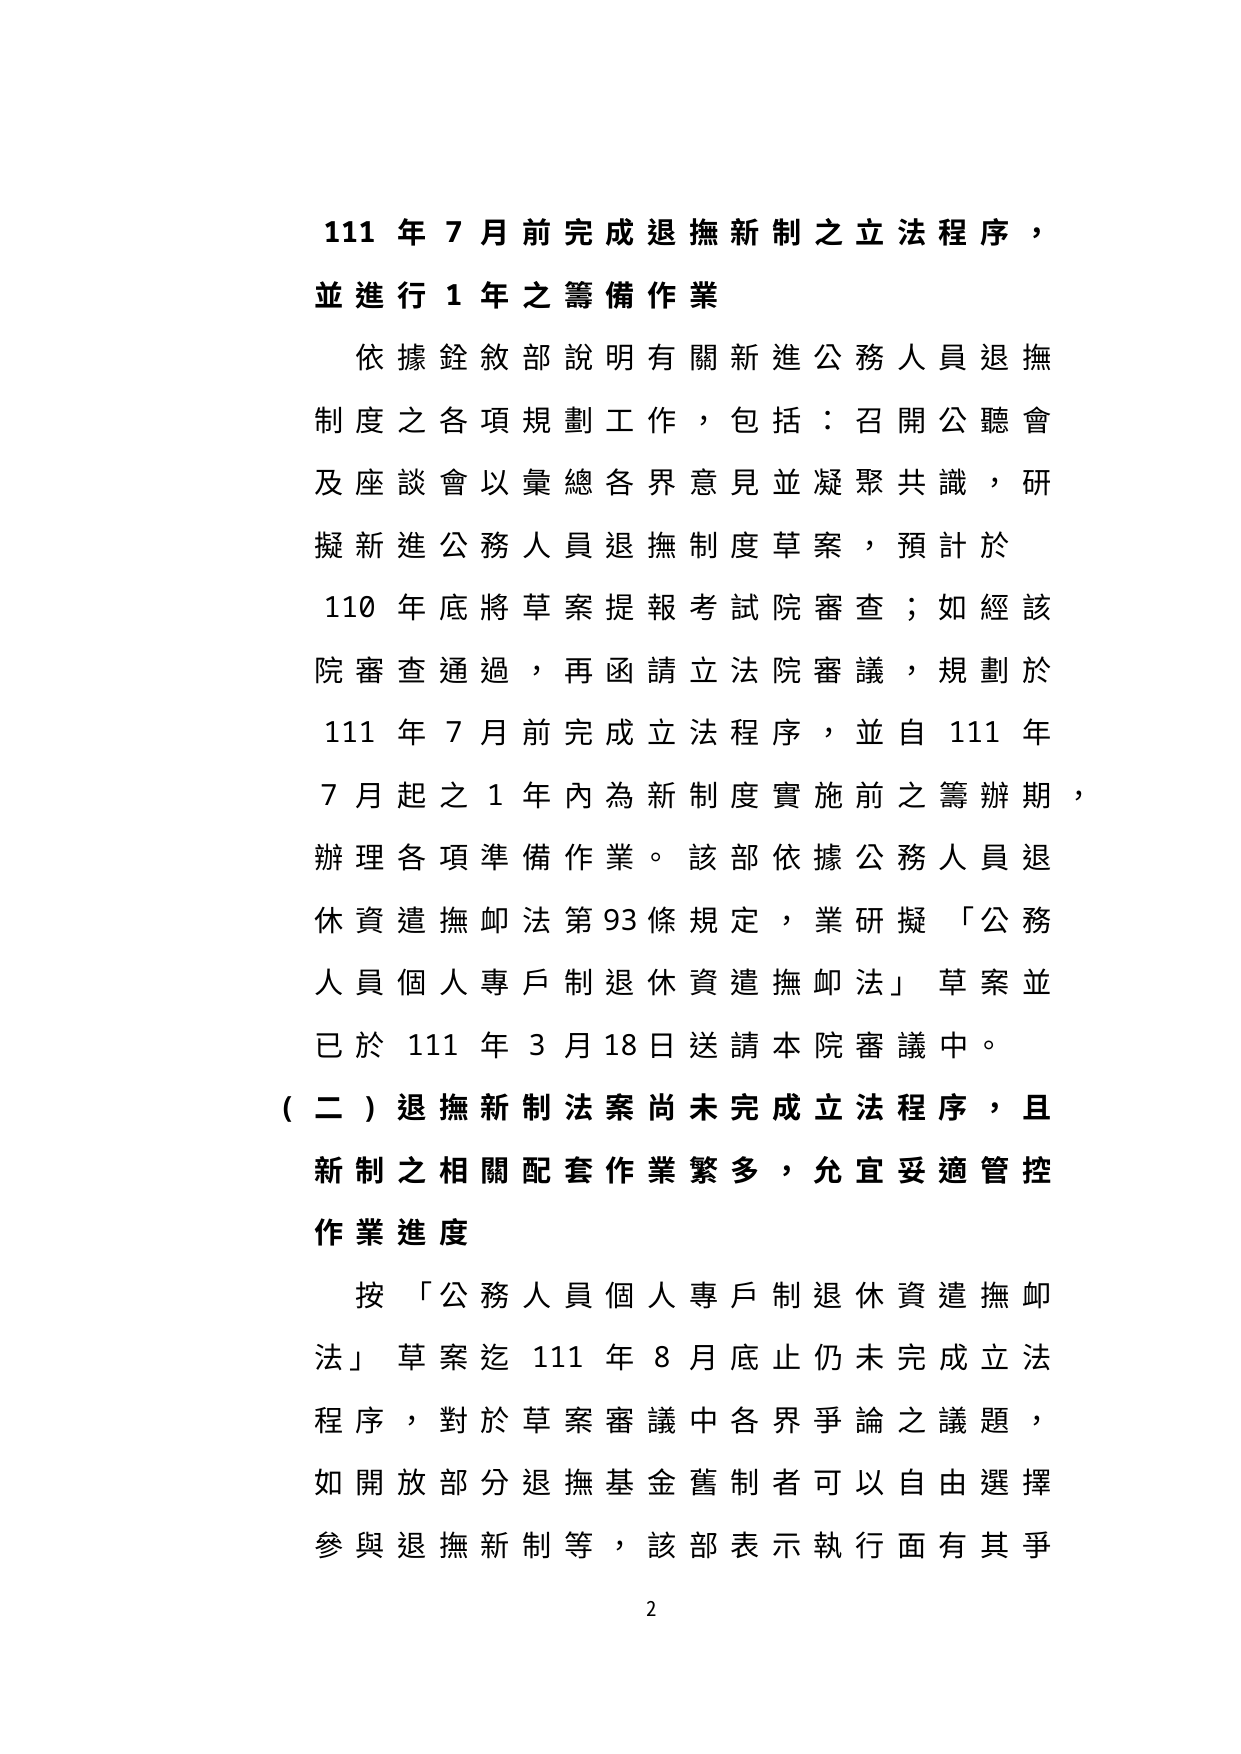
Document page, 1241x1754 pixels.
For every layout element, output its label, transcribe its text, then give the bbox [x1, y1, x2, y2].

text 依據銓敘部說明有關新進公務人員退撫制度之各項規劃工作，包括：召開公聽會及座談會以彙總各界意見並凝聚共識，研擬新進公務人員退撫制度草案，預計於110年底將草案提報考試院審查；如經該院審查通過，再函請立法院審議，規劃於111年7月前完成立法程序，並自111年7月起之1年內為新制度實施前之籌辦期，辦理各項準備作業。該部依據公務人員退休資遣撫卹法第93條規定，業研擬「公務人員個人專戶制退休資遣撫卹法」草案並已於111年3月18日送請本院審議中。 [271, 314, 1058, 1064]
text (二)退撫新制法案尚未完成立法程序，且新制之相關配套作業繁多，允宜妥適管控作業進度 [242, 1064, 1058, 1252]
text 111年7月前完成退撫新制之立法程序，並進行1年之籌備作業 [242, 189, 1058, 314]
text 按「公務人員個人專戶制退休資遣撫卹法」草案迄111年8月底止仍未完成立法程序，對於草案審議中各界爭論之議題，如開放部分退撫基金舊制者可以自由選擇參與退撫新制等，該部表示執行面有其爭議與困難度，刻正委託精算評估開放現職公務人員轉換至新退撫制度，將對現行退撫基金財務衝擊之影響評估，以供後續法案審議時之參考。又因立法程序迄未完成，後續相關作業推動進度將受影響。詢據該部說明，相關配套作業包括：1.訂定相關法規命令。2.進行公務人員退撫儲金監理會之籌設。3.籌劃及執行相關作業與系統建立。4.因應新退撫制度採行確定提撥制，擬建立公務人員個人退休金專戶及設置自主投資平臺，輔以退休金自主管理機制，並由公務人員退休撫卹基金管理委員會自行或委託金融(專業)機構設計不同收益、風險之投資標的組合，提供公務人員自行選擇，或按公務人員年齡配置適當之投資組合進行投資，均須俟立法程序完成後，始能逐步推動。另相關籌備作業期程(詳表1)，預計最快於111年12月開始，辦理期程將持續至114年，為使退撫新制能如期周延順利運作，該部允宜積極推動並強化各項作業進度管理。 [271, 1252, 1058, 1564]
